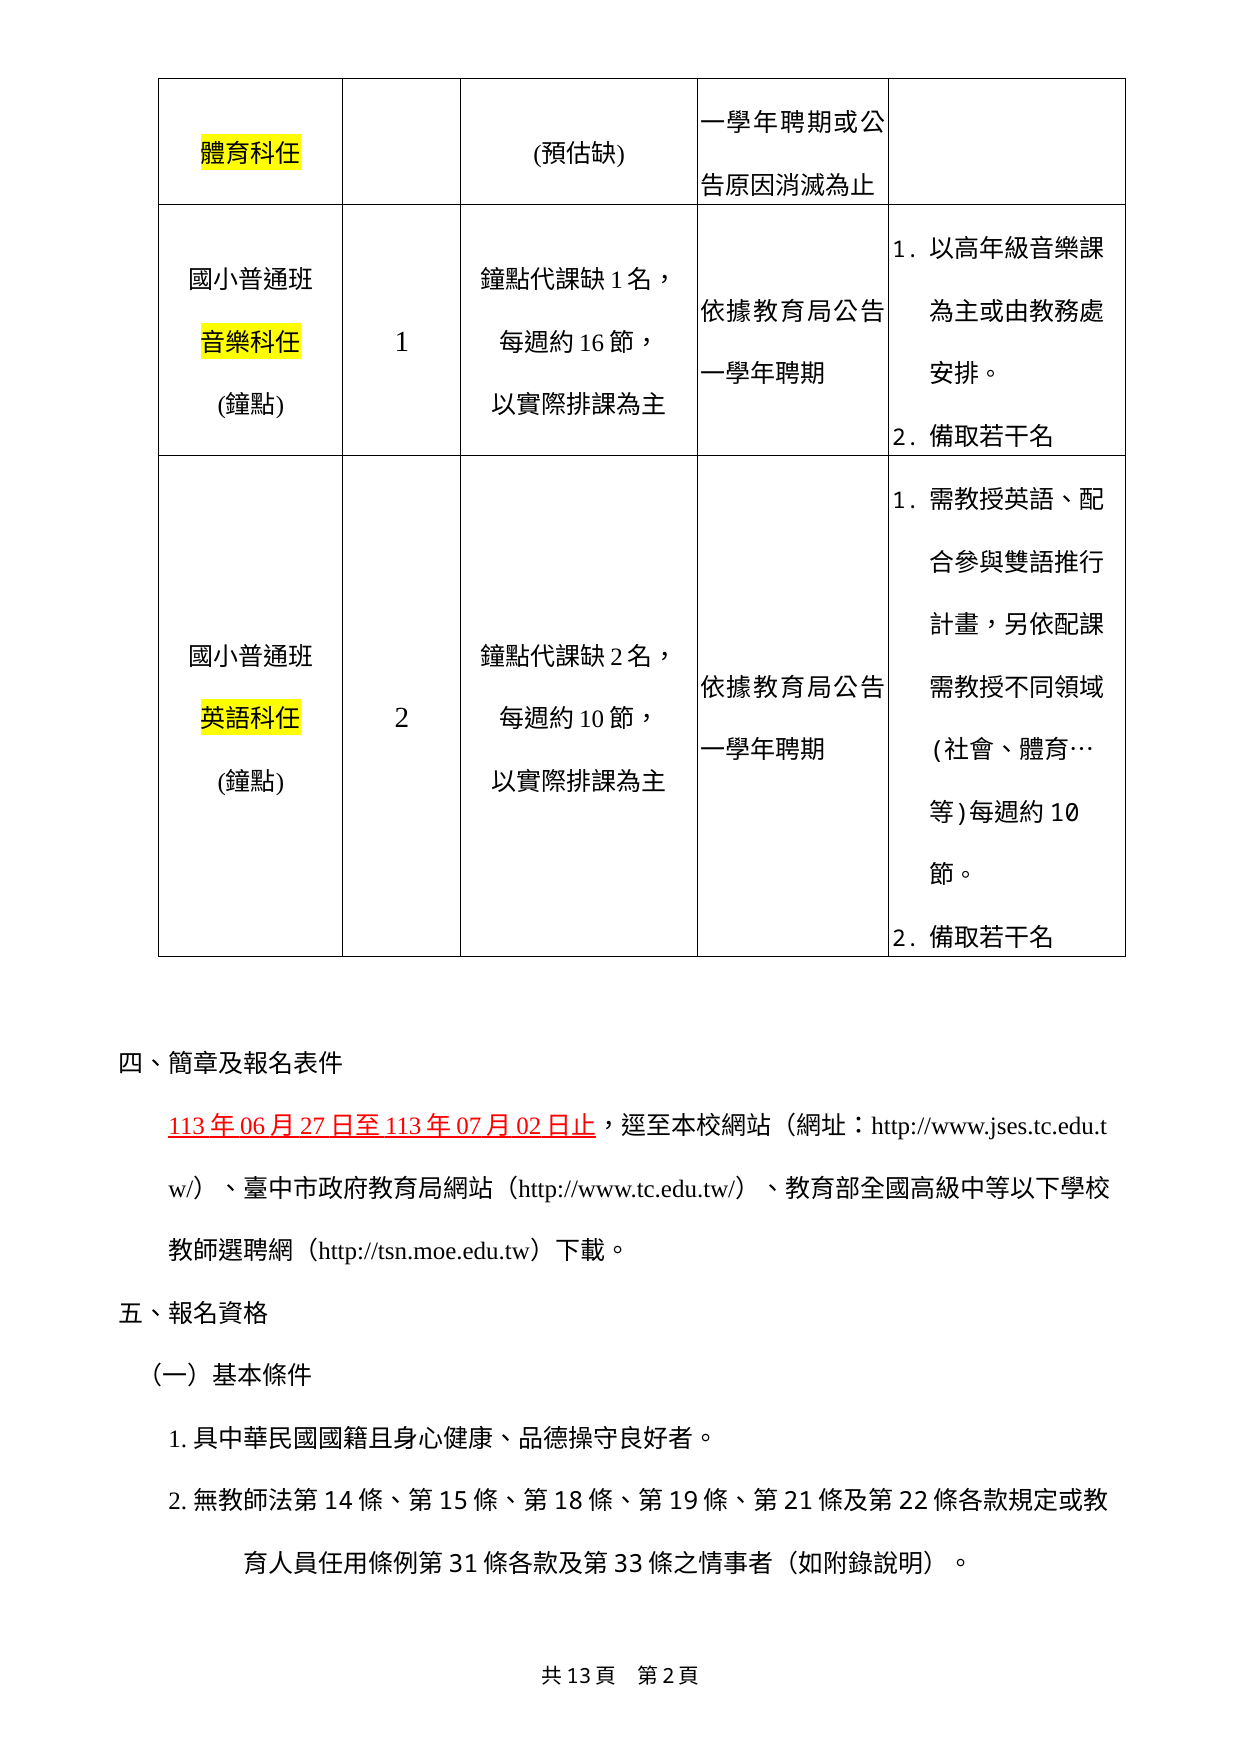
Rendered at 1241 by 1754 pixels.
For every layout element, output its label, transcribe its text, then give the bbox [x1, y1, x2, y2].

table_cell 國小普通班 英語科任 (鐘點) [159, 456, 342, 956]
table_cell [889, 79, 1125, 204]
table_cell 1 [343, 205, 460, 455]
table_cell 2 [343, 456, 460, 956]
table_cell 鐘點代課缺2名， 每週約10節， 以實際排課為主 [461, 456, 697, 956]
table_cell 國小普通班 音樂科任 (鐘點) [159, 205, 342, 455]
table_cell 一學年聘期或公告原因消滅為止 [698, 79, 888, 204]
text （一）基本條件 [118, 1332, 1122, 1395]
table_cell 依據教育局公告一學年聘期 [698, 456, 888, 956]
text 2. 無教師法第14條、第15條、第18條、第19條、第21條及第22條各款規定或教育人員任用條例第31條各款及第33條之情事者（如附錄說明）。 [118, 1457, 1122, 1582]
text 1. 具中華民國國籍且身心健康、品德操守良好者。 [118, 1395, 1122, 1457]
text 五、報名資格 [118, 1270, 1122, 1332]
table_cell 鐘點代課缺1名， 每週約16節， 以實際排課為主 [461, 205, 697, 455]
table_cell 以高年級音樂課為主或由教務處安排。 備取若干名 [889, 205, 1125, 455]
table_cell 體育科任 [159, 79, 342, 204]
table_cell (預估缺) [461, 79, 697, 204]
table_cell 需教授英語、配合參與雙語推行計畫，另依配課需教授不同領域(社會、體育…等)每週約10節。 備取若干名 [889, 456, 1125, 956]
table_cell [343, 79, 460, 204]
table_cell 依據教育局公告一學年聘期 [698, 205, 888, 455]
text 四、簡章及報名表件 113年06月27日至113年07月02日止，逕至本校網站（網址：http://www.jses.tc.edu.tw/）、臺中市政府教育局網站（http://www.tc.edu.tw/）、教育部全國高級中等以下學校教師選聘網（http://tsn.moe.edu.tw）下載。 [118, 1020, 1122, 1270]
